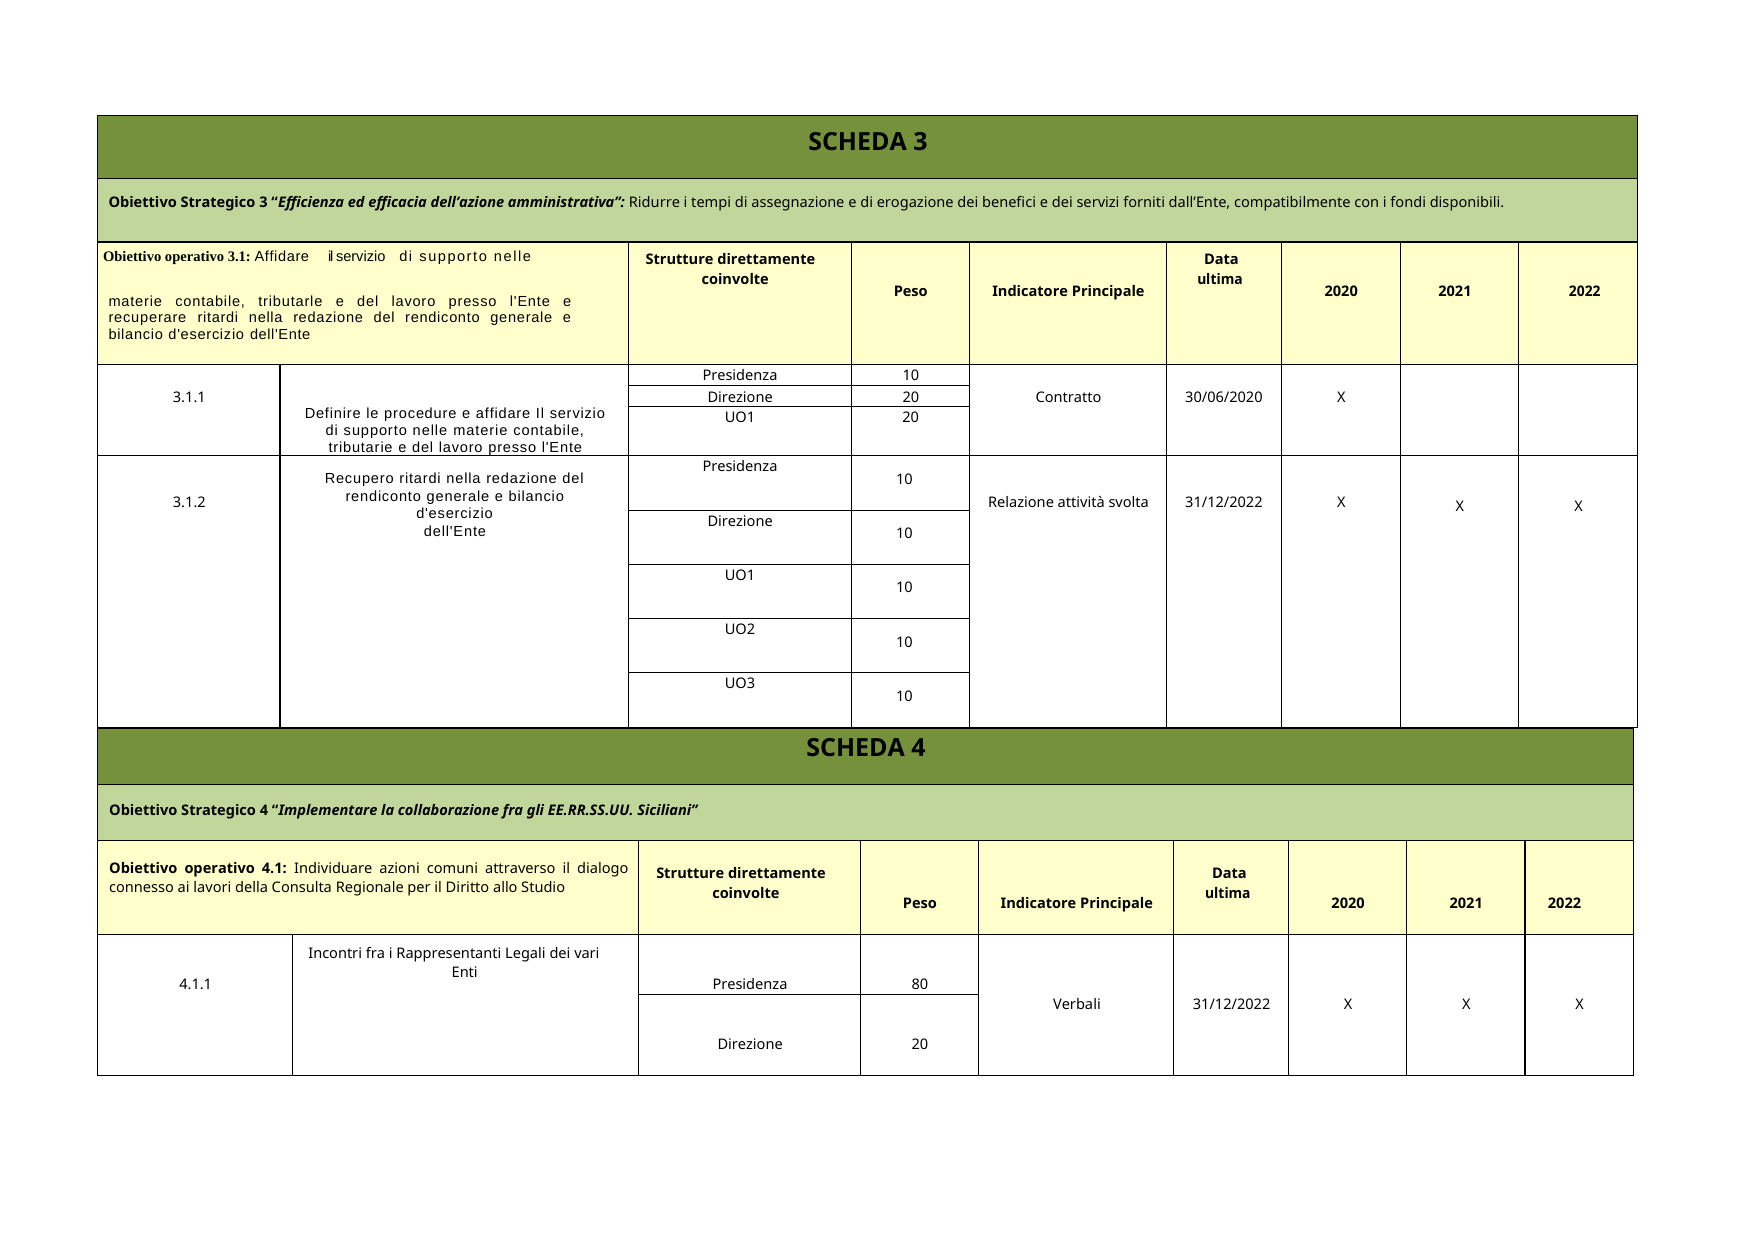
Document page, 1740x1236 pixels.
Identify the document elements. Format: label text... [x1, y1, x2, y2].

table_cell 10 [852, 673, 969, 727]
table_cell 2021 [1407, 841, 1524, 934]
table_cell Obiettivo Strategico 4 “Implementare la collaborazione fra gli EE.RR.SS.UU. Siciliani” [98, 785, 1633, 840]
table_cell Contratto [970, 365, 1166, 455]
table_cell UO1 [629, 407, 851, 455]
table_cell Obiettivo Strategico 3 “Efficienza ed efficacia dell’azione amministrativa”: Ridurre i tempi di assegnazione e di erogazione dei benefici e dei servizi forniti dall’Ente, compatibilmente con i fondi disponibili. [98, 179, 1637, 241]
table_cell Data ultima [1167, 243, 1281, 363]
table_cell 80 [861, 935, 978, 994]
table_cell 20 [861, 995, 978, 1074]
table_cell Strutture direttamente coinvolte [639, 841, 860, 934]
table_cell 20 [852, 386, 969, 406]
table_cell [1401, 365, 1518, 455]
table_cell 3.1.2 [98, 456, 279, 727]
table_cell Verbali [979, 935, 1173, 1074]
table_cell Relazione attività svolta [970, 456, 1166, 727]
table_cell UO2 [629, 619, 851, 672]
table_cell 10 [852, 511, 969, 564]
table_cell 20 [852, 407, 969, 455]
table_cell 30/06/2020 [1167, 365, 1281, 455]
table_cell X [1407, 935, 1524, 1074]
table_cell Direzione [629, 386, 851, 406]
table_cell Presidenza [629, 365, 851, 385]
table_cell Strutture direttamente coinvolte [629, 243, 851, 363]
table_cell Peso [861, 841, 978, 934]
table_cell 2021 [1401, 243, 1518, 363]
table_cell 2020 [1282, 243, 1400, 363]
table_cell 10 [852, 365, 969, 385]
table_cell 10 [852, 565, 969, 618]
table_cell 2020 [1289, 841, 1406, 934]
table_cell Obiettivo operativo 3.1: Affidare il servizio di supporto nelle materie contabile, tributarle e del lavoro presso l'Ente e recuperare ritardi nella redazione del rendiconto generale e bilancio d'esercizio dell'Ente [98, 243, 628, 363]
table_cell 31/12/2022 [1174, 935, 1288, 1074]
table_cell Indicatore Principale [979, 841, 1173, 934]
table_cell X [1401, 456, 1518, 727]
table_cell Indicatore Principale [970, 243, 1166, 363]
table_cell UO3 [629, 673, 851, 727]
table_cell 2022 [1519, 243, 1637, 363]
table_cell Presidenza [639, 935, 860, 994]
table_cell Presidenza [629, 456, 851, 509]
table_cell [1519, 365, 1637, 455]
table_cell X [1282, 365, 1400, 455]
table_cell Peso [852, 243, 969, 363]
table_cell Definire le procedure e affidare Il servizio di supporto nelle materie contabile, tributarie e del lavoro presso l'Ente [281, 365, 628, 455]
table_cell 31/12/2022 [1167, 456, 1281, 727]
table_cell 2022 [1526, 841, 1633, 934]
table_cell X [1282, 456, 1400, 727]
table_cell Direzione [629, 511, 851, 564]
table_header SCHEDA 4 [98, 729, 1633, 784]
table_cell 10 [852, 619, 969, 672]
table_cell Incontri fra i Rappresentanti Legali dei vari Enti [293, 935, 638, 1074]
table_cell 3.1.1 [98, 365, 279, 455]
table_cell 10 [852, 456, 969, 509]
table_cell Recupero ritardi nella redazione del rendiconto generale e bilancio d'esercizio dell'Ente [281, 456, 628, 727]
table_header SCHEDA 3 [98, 116, 1637, 178]
table_cell X [1519, 456, 1637, 727]
table_cell 4.1.1 [98, 935, 292, 1074]
table_cell X [1526, 935, 1633, 1074]
table_cell X [1289, 935, 1406, 1074]
table_cell UO1 [629, 565, 851, 618]
table_cell Data ultima [1174, 841, 1288, 934]
table_cell Direzione [639, 995, 860, 1074]
table_cell Obiettivo operativo 4.1: Individuare azioni comuni attraverso il dialogo connesso ai lavori della Consulta Regionale per il Diritto allo Studio [98, 841, 638, 934]
